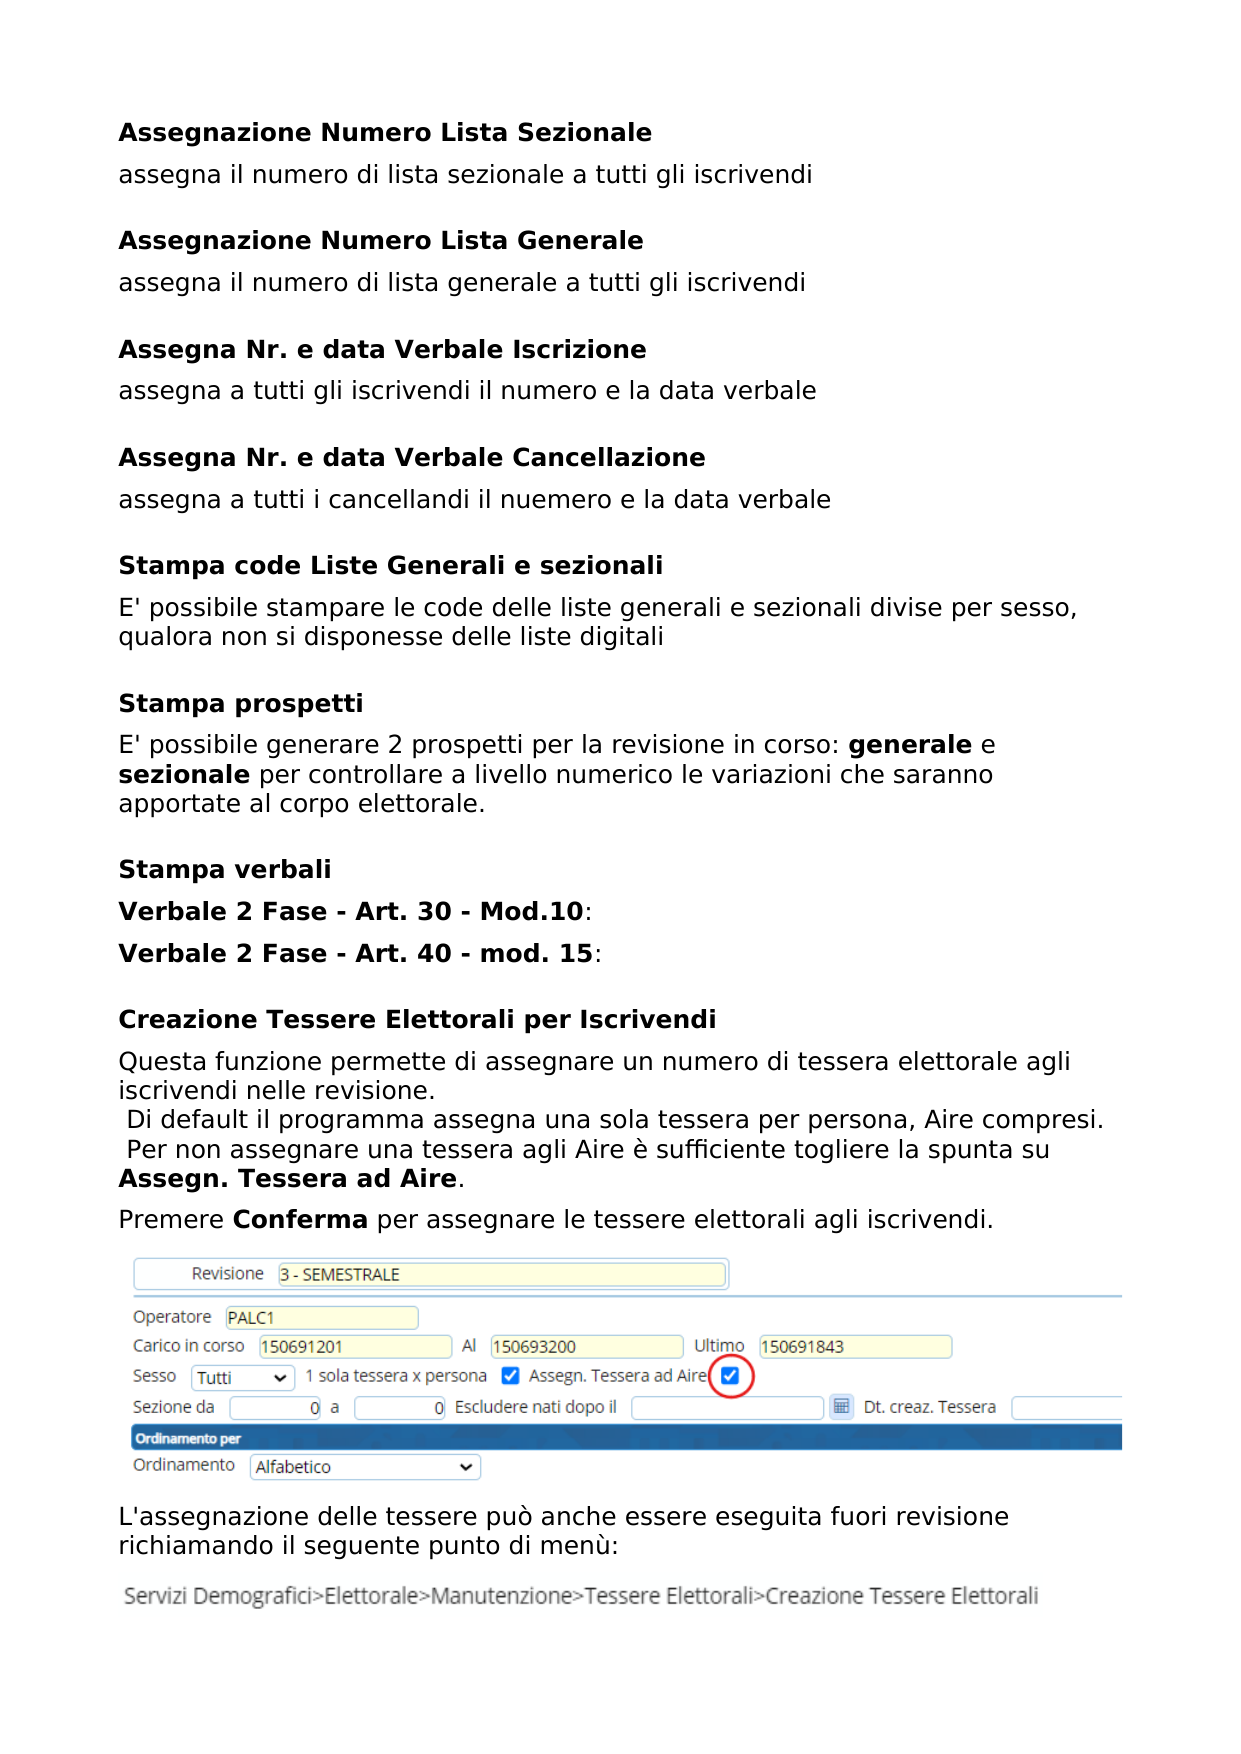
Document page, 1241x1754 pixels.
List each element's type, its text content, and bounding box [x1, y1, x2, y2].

subtitle Assegnazione Numero Lista Sezionale [118, 118, 1122, 147]
subtitle Stampa prospetti [118, 689, 1122, 718]
text assegna a tutti i cancellandi il nuemero e la data verbale [118, 485, 1122, 514]
subtitle Assegnazione Numero Lista Generale [118, 226, 1122, 256]
text L'assegnazione delle tessere può anche essere eseguita fuori revisione richiamando il seguente punto di menù: [118, 1502, 1122, 1560]
text assegna a tutti gli iscrivendi il numero e la data verbale [118, 376, 1122, 406]
text Verbale 2 Fase - Art. 40 - mod. 15: [118, 939, 1122, 968]
picture [118, 1247, 1123, 1490]
picture [118, 1572, 1044, 1617]
text Verbale 2 Fase - Art. 30 - Mod.10: [118, 897, 1122, 926]
text Premere Conferma per assegnare le tessere elettorali agli iscrivendi. [118, 1206, 1122, 1235]
subtitle Stampa code Liste Generali e sezionali [118, 551, 1122, 581]
text Questa funzione permette di assegnare un numero di tessera elettorale agli iscrivendi nelle revisione. Di default il programma assegna una sola tessera per persona, Aire compresi. Per non assegnare una tessera agli Aire è sufficiente togliere la spunta su Assegn. Tessera ad Aire. [118, 1047, 1122, 1193]
text assegna il numero di lista sezionale a tutti gli iscrivendi [118, 160, 1122, 189]
text E' possibile generare 2 prospetti per la revisione in corso: generale e sezionale per controllare a livello numerico le variazioni che saranno apportate al corpo elettorale. [118, 731, 1122, 818]
subtitle Creazione Tessere Elettorali per Iscrivendi [118, 1006, 1122, 1035]
subtitle Assegna Nr. e data Verbale Cancellazione [118, 443, 1122, 472]
text E' possibile stampare le code delle liste generali e sezionali divise per sesso, qualora non si disponesse delle liste digitali [118, 593, 1122, 651]
subtitle Stampa verbali [118, 856, 1122, 885]
text assegna il numero di lista generale a tutti gli iscrivendi [118, 268, 1122, 297]
subtitle Assegna Nr. e data Verbale Iscrizione [118, 335, 1122, 364]
